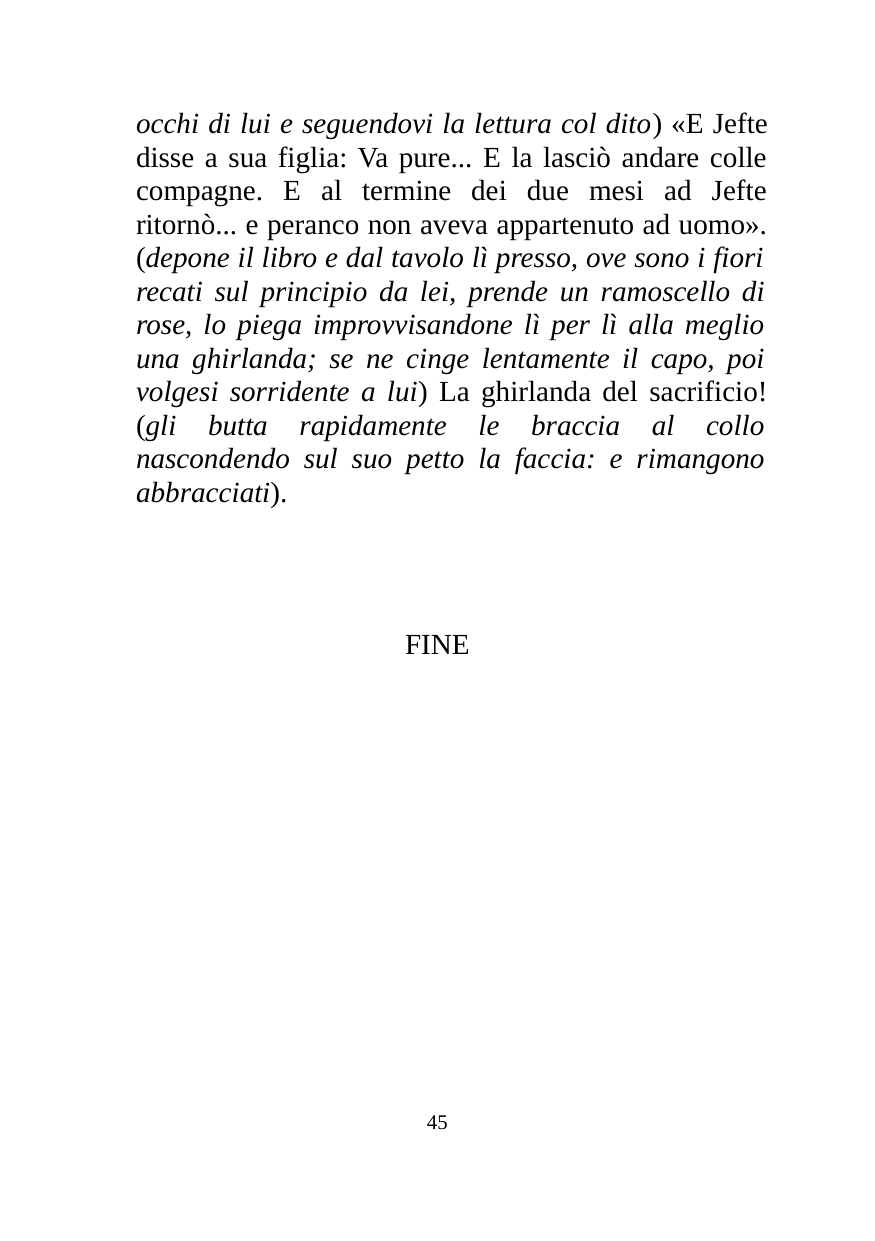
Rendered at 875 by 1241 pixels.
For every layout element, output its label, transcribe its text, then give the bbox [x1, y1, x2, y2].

text occhi di lui e seguendovi la lettura col dito) «E Jefte disse a sua figlia: Va pure... E la lasciò andare colle compagne. E al termine dei due mesi ad Jefte ritornò... e peranco non aveva appartenuto ad uomo». (depone il libro e dal tavolo lì presso, ove sono i fiori recati sul principio da lei, prende un ramoscello di rose, lo piega improvvisandone lì per lì alla meglio una ghirlanda; se ne cinge lentamente il capo, poi volgesi sorridente a lui) La ghirlanda del sacrificio! (gli butta rapidamente le braccia al collo nascondendo sul suo petto la faccia: e rimangono abbracciati). [106, 106, 768, 509]
text FINE [106, 627, 768, 660]
